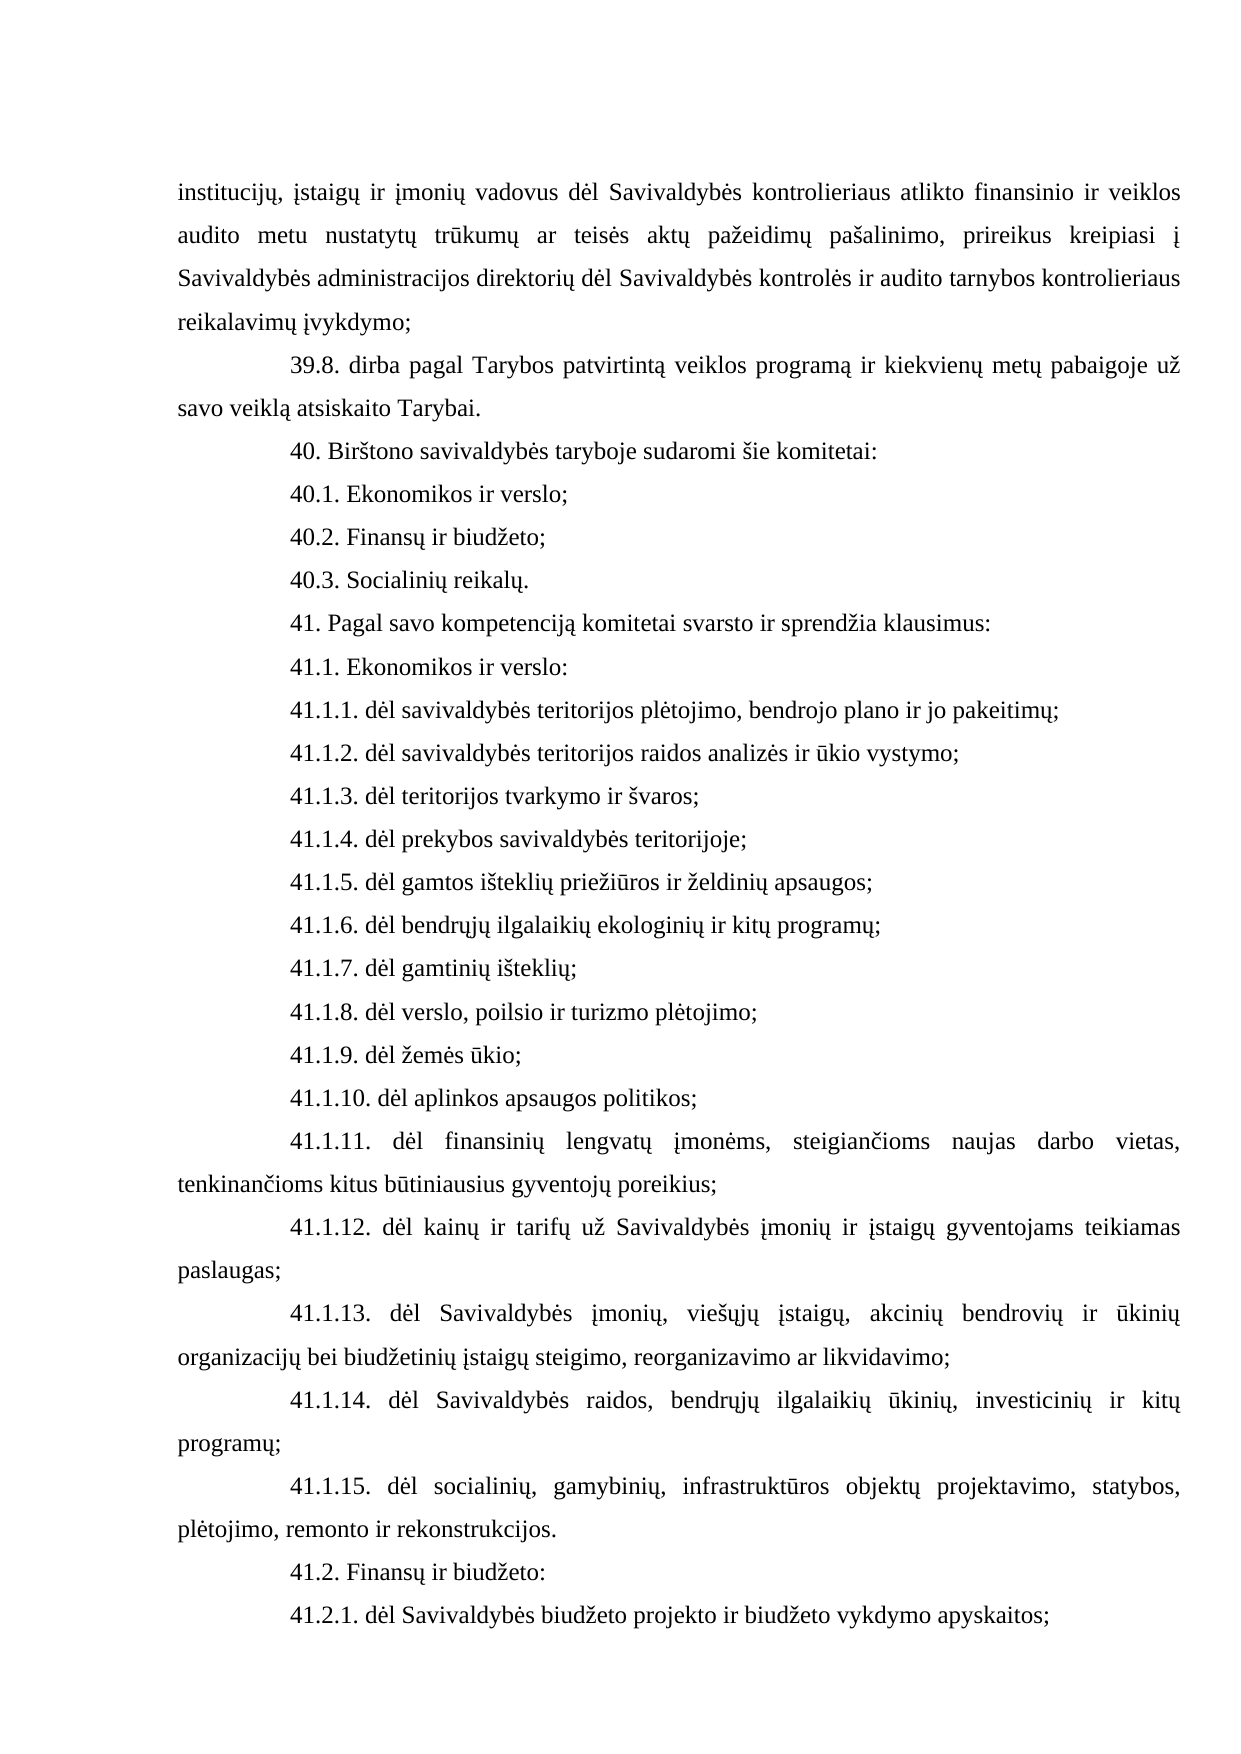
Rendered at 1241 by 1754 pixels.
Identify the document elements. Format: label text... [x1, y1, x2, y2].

text 40.1. Ekonomikos ir verslo; [177, 479, 1181, 508]
text 41.1.13. dėl Savivaldybės įmonių, viešųjų įstaigų, akcinių bendrovių ir ūkinių organizacijų bei biudžetinių įstaigų steigimo, reorganizavimo ar likvidavimo; [177, 1298, 1181, 1370]
text 41.1.8. dėl verslo, poilsio ir turizmo plėtojimo; [177, 997, 1181, 1025]
text 40.2. Finansų ir biudžeto; [177, 522, 1181, 551]
text 41.1.5. dėl gamtos išteklių priežiūros ir želdinių apsaugos; [177, 867, 1181, 896]
text 40. Birštono savivaldybės taryboje sudaromi šie komitetai: [177, 436, 1181, 465]
text 41.1.15. dėl socialinių, gamybinių, infrastruktūros objektų projektavimo, statybos, plėtojimo, remonto ir rekonstrukcijos. [177, 1471, 1181, 1543]
text 41.1.1. dėl savivaldybės teritorijos plėtojimo, bendrojo plano ir jo pakeitimų; [177, 695, 1181, 723]
text 41.1.3. dėl teritorijos tvarkymo ir švaros; [177, 781, 1181, 810]
text 41.2. Finansų ir biudžeto: [177, 1557, 1181, 1586]
text 41.1.9. dėl žemės ūkio; [177, 1040, 1181, 1068]
text 41.1.4. dėl prekybos savivaldybės teritorijoje; [177, 824, 1181, 853]
text 41.1.2. dėl savivaldybės teritorijos raidos analizės ir ūkio vystymo; [177, 738, 1181, 767]
text 41.1.10. dėl aplinkos apsaugos politikos; [177, 1083, 1181, 1112]
text 39.8. dirba pagal Tarybos patvirtintą veiklos programą ir kiekvienų metų pabaigoje už savo veiklą atsiskaito Tarybai. [177, 350, 1181, 422]
text 41.1. Ekonomikos ir verslo: [177, 652, 1181, 680]
text 41.1.11. dėl finansinių lengvatų įmonėms, steigiančioms naujas darbo vietas, tenkinančioms kitus būtiniausius gyventojų poreikius; [177, 1126, 1181, 1198]
text institucijų, įstaigų ir įmonių vadovus dėl Savivaldybės kontrolieriaus atlikto finansinio ir veiklos audito metu nustatytų trūkumų ar teisės aktų pažeidimų pašalinimo, prireikus kreipiasi į Savivaldybės administracijos direktorių dėl Savivaldybės kontrolės ir audito tarnybos kontrolieriaus reikalavimų įvykdymo; [177, 177, 1181, 335]
text 41.1.12. dėl kainų ir tarifų už Savivaldybės įmonių ir įstaigų gyventojams teikiamas paslaugas; [177, 1212, 1181, 1284]
text 41.1.6. dėl bendrųjų ilgalaikių ekologinių ir kitų programų; [177, 910, 1181, 939]
text 41. Pagal savo kompetenciją komitetai svarsto ir sprendžia klausimus: [177, 608, 1181, 637]
text 41.1.14. dėl Savivaldybės raidos, bendrųjų ilgalaikių ūkinių, investicinių ir kitų programų; [177, 1385, 1181, 1457]
text 40.3. Socialinių reikalų. [177, 565, 1181, 594]
text 41.2.1. dėl Savivaldybės biudžeto projekto ir biudžeto vykdymo apyskaitos; [177, 1600, 1181, 1629]
text 41.1.7. dėl gamtinių išteklių; [177, 953, 1181, 982]
